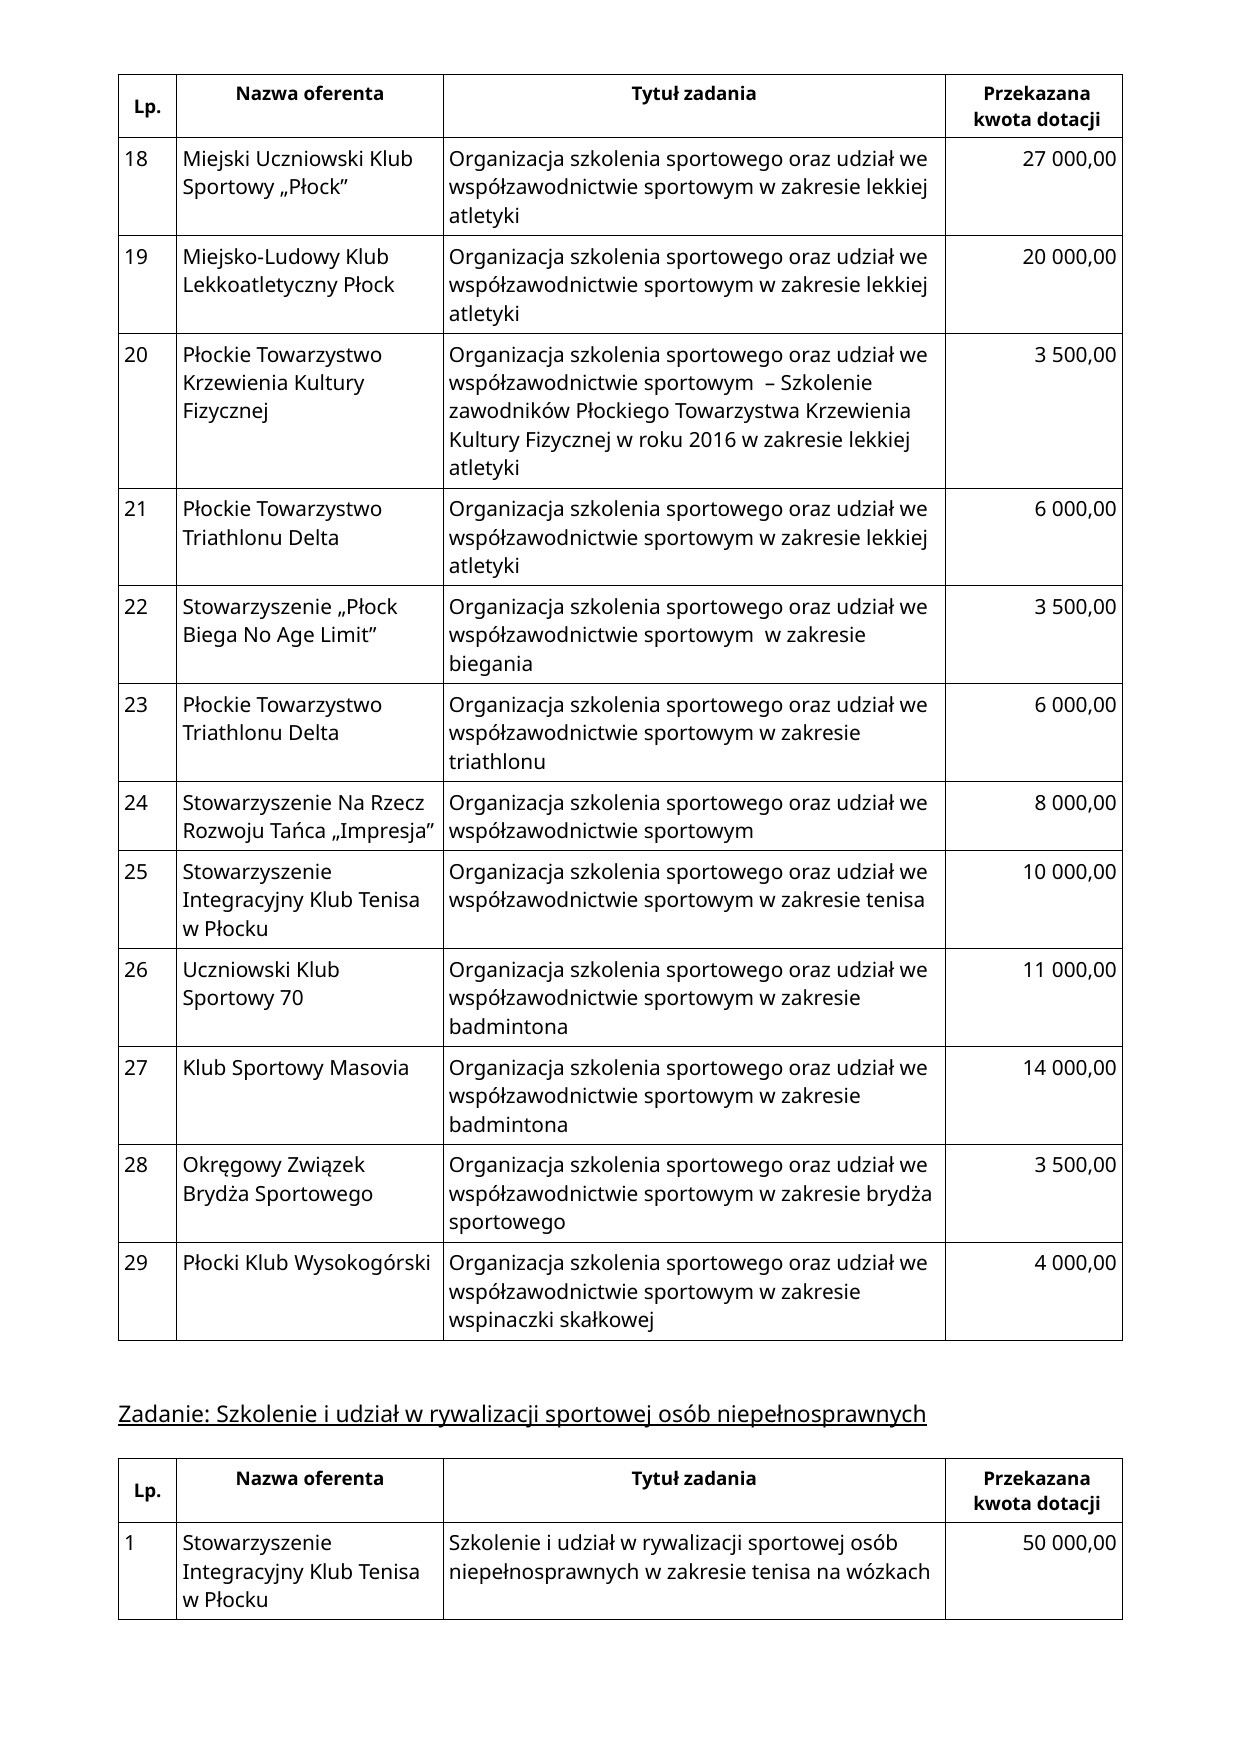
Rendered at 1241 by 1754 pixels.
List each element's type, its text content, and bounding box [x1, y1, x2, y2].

table_cell Organizacja szkolenia sportowego oraz udział we współzawodnictwie sportowym w zakresie biegania [444, 586, 945, 683]
table_cell Organizacja szkolenia sportowego oraz udział we współzawodnictwie sportowym [444, 782, 945, 850]
table_header Przekazana kwota dotacji [946, 1459, 1122, 1522]
table_header Tytuł zadania [444, 1459, 945, 1522]
table_cell Organizacja szkolenia sportowego oraz udział we współzawodnictwie sportowym w zakresie badmintona [444, 1047, 945, 1144]
table_cell 23 [119, 684, 176, 781]
table_cell 1 [119, 1523, 176, 1619]
table_cell 4 000,00 [946, 1243, 1122, 1339]
table_cell Miejski Uczniowski Klub Sportowy „Płock” [177, 138, 443, 235]
table_cell Organizacja szkolenia sportowego oraz udział we współzawodnictwie sportowym w zakresie badmintona [444, 949, 945, 1046]
table_cell 28 [119, 1145, 176, 1242]
table_cell 26 [119, 949, 176, 1046]
table_cell 18 [119, 138, 176, 235]
table_header Nazwa oferenta [177, 1459, 443, 1522]
table_cell 50 000,00 [946, 1523, 1122, 1619]
table_cell 6 000,00 [946, 684, 1122, 781]
table_cell Okręgowy Związek Brydża Sportowego [177, 1145, 443, 1242]
table_cell 8 000,00 [946, 782, 1122, 850]
table_cell 3 500,00 [946, 334, 1122, 488]
table_cell 20 [119, 334, 176, 488]
table_cell Płockie Towarzystwo Triathlonu Delta [177, 489, 443, 585]
table_header Lp. [119, 75, 176, 137]
table_cell Miejsko-Ludowy Klub Lekkoatletyczny Płock [177, 236, 443, 333]
table_cell Stowarzyszenie Na Rzecz Rozwoju Tańca „Impresja” [177, 782, 443, 850]
table_cell 25 [119, 851, 176, 948]
table_header Przekazana kwota dotacji [946, 75, 1122, 137]
text Zadanie: Szkolenie i udział w rywalizacji sportowej osób niepełnosprawnych [118, 1398, 1122, 1429]
table_cell Organizacja szkolenia sportowego oraz udział we współzawodnictwie sportowym w zakresie triathlonu [444, 684, 945, 781]
table_cell 24 [119, 782, 176, 850]
table_cell 11 000,00 [946, 949, 1122, 1046]
table_cell 14 000,00 [946, 1047, 1122, 1144]
table_cell Szkolenie i udział w rywalizacji sportowej osób niepełnosprawnych w zakresie tenisa na wózkach [444, 1523, 945, 1619]
table_cell 20 000,00 [946, 236, 1122, 333]
table_cell 21 [119, 489, 176, 585]
table_cell Organizacja szkolenia sportowego oraz udział we współzawodnictwie sportowym w zakresie lekkiej atletyki [444, 138, 945, 235]
table_cell 27 000,00 [946, 138, 1122, 235]
table_cell Organizacja szkolenia sportowego oraz udział we współzawodnictwie sportowym w zakresie lekkiej atletyki [444, 489, 945, 585]
table_cell 10 000,00 [946, 851, 1122, 948]
table_cell 29 [119, 1243, 176, 1339]
table_cell Organizacja szkolenia sportowego oraz udział we współzawodnictwie sportowym w zakresie brydża sportowego [444, 1145, 945, 1242]
table_cell Organizacja szkolenia sportowego oraz udział we współzawodnictwie sportowym w zakresie tenisa [444, 851, 945, 948]
table_cell Stowarzyszenie „Płock Biega No Age Limit” [177, 586, 443, 683]
table_cell 22 [119, 586, 176, 683]
table_cell Organizacja szkolenia sportowego oraz udział we współzawodnictwie sportowym w zakresie wspinaczki skałkowej [444, 1243, 945, 1339]
table_cell 6 000,00 [946, 489, 1122, 585]
table_header Nazwa oferenta [177, 75, 443, 137]
table_cell Płocki Klub Wysokogórski [177, 1243, 443, 1339]
table_cell Płockie Towarzystwo Triathlonu Delta [177, 684, 443, 781]
table_cell Organizacja szkolenia sportowego oraz udział we współzawodnictwie sportowym w zakresie lekkiej atletyki [444, 236, 945, 333]
table_header Lp. [119, 1459, 176, 1522]
table_cell Płockie Towarzystwo Krzewienia Kultury Fizycznej [177, 334, 443, 488]
table_cell Stowarzyszenie Integracyjny Klub Tenisa w Płocku [177, 1523, 443, 1619]
table_cell 3 500,00 [946, 586, 1122, 683]
table_cell 19 [119, 236, 176, 333]
table_cell 3 500,00 [946, 1145, 1122, 1242]
table_header Tytuł zadania [444, 75, 945, 137]
table_cell Organizacja szkolenia sportowego oraz udział we współzawodnictwie sportowym – Szkolenie zawodników Płockiego Towarzystwa Krzewienia Kultury Fizycznej w roku 2016 w zakresie lekkiej atletyki [444, 334, 945, 488]
table_cell Stowarzyszenie Integracyjny Klub Tenisa w Płocku [177, 851, 443, 948]
table_cell Klub Sportowy Masovia [177, 1047, 443, 1144]
table_cell Uczniowski Klub Sportowy 70 [177, 949, 443, 1046]
table_cell 27 [119, 1047, 176, 1144]
